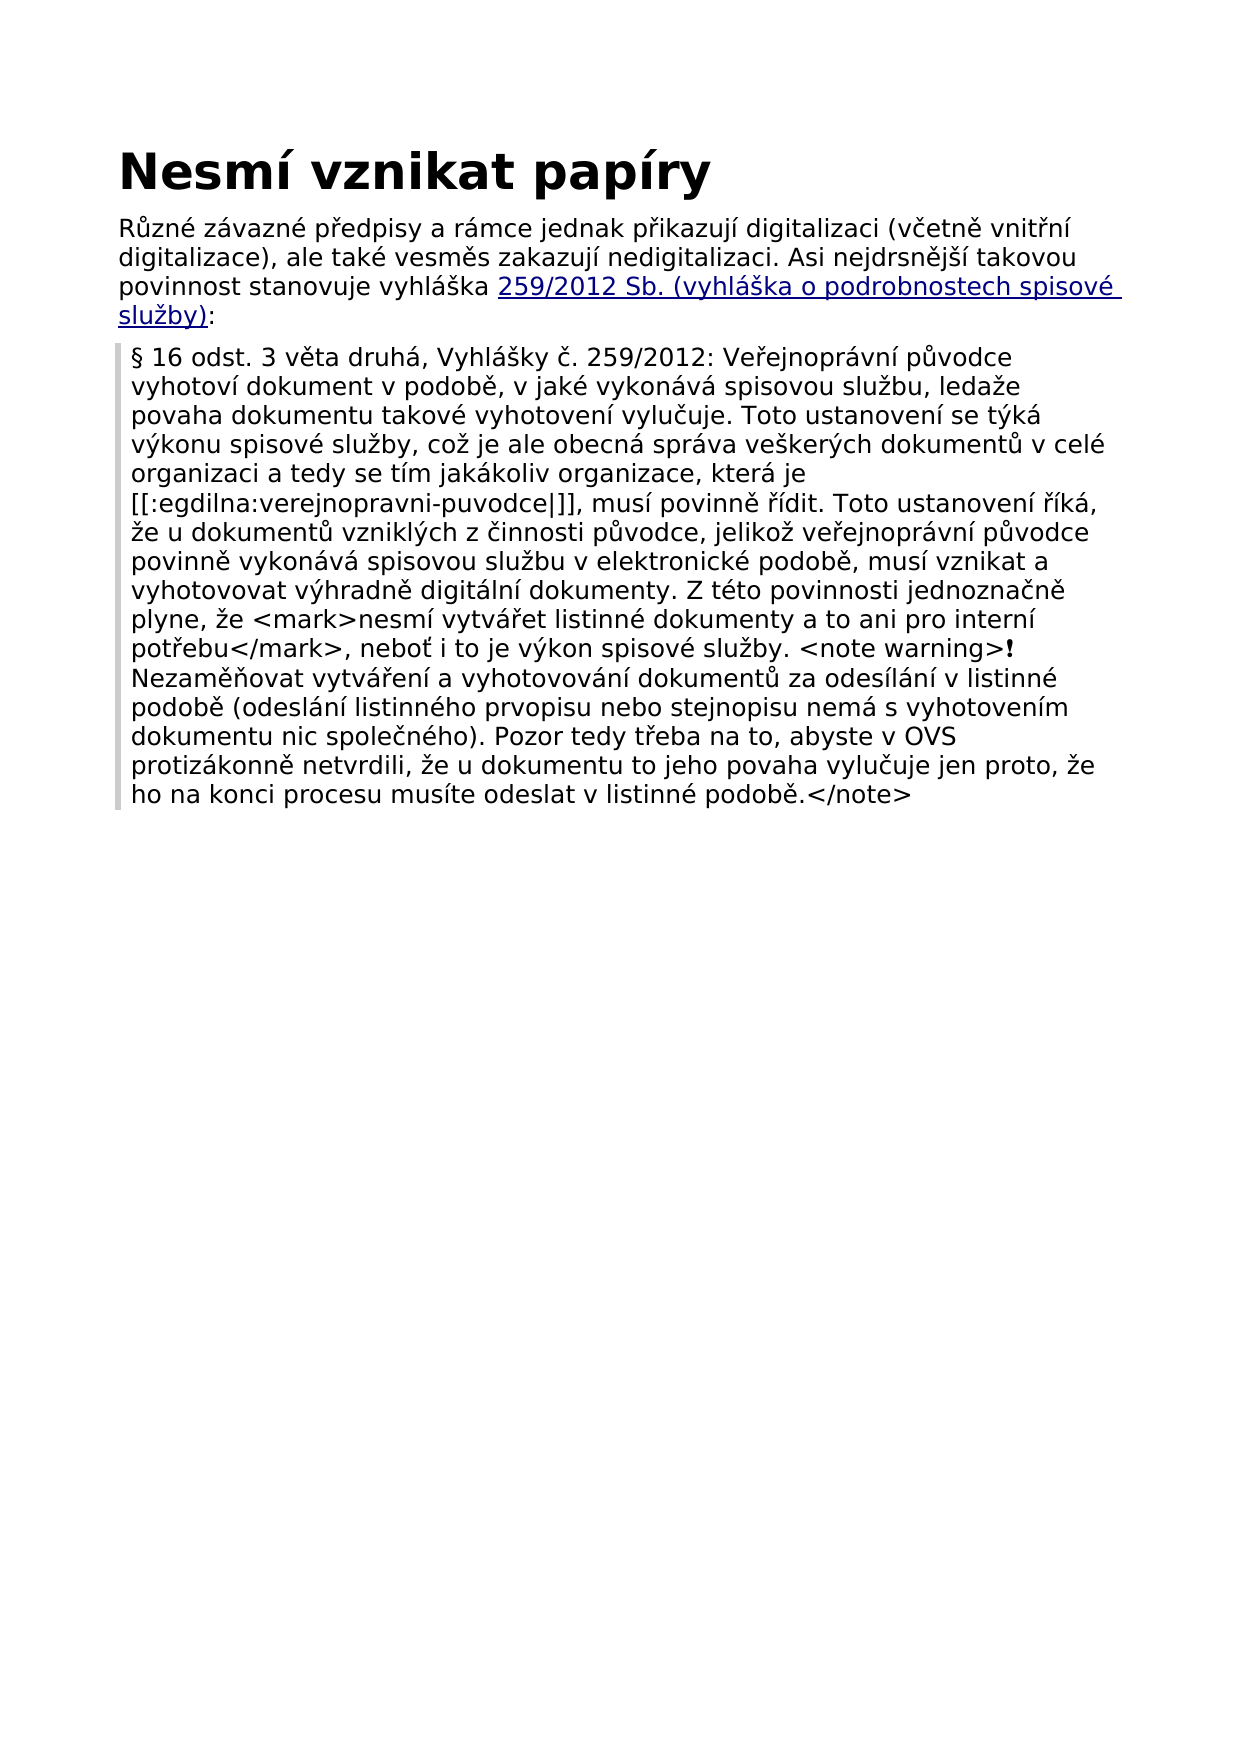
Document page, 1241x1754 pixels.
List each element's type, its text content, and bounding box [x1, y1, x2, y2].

text Různé závazné předpisy a rámce jednak přikazují digitalizaci (včetně vnitřní digitalizace), ale také vesměs zakazují nedigitalizaci. Asi nejdrsnější takovou povinnost stanovuje vyhláška 259/2012 Sb. (vyhláška o podrobnostech spisové služby): [118, 214, 1122, 331]
subtitle Nesmí vznikat papíry [118, 143, 1122, 201]
table_header § 16 odst. 3 věta druhá, Vyhlášky č. 259/2012: Veřejnoprávní původce vyhotoví dokument v podobě, v jaké vykonává spisovou službu, ledaže povaha dokumentu takové vyhotovení vylučuje. Toto ustanovení se týká výkonu spisové služby, což je ale obecná správa veškerých dokumentů v celé organizaci a tedy se tím jakákoliv organizace, která je [[:egdilna:verejnopravni-puvodce|]], musí povinně řídit. Toto ustanovení říká, že u dokumentů vzniklých z činnosti původce, jelikož veřejnoprávní původce povinně vykonává spisovou službu v elektronické podobě, musí vznikat a vyhotovovat výhradně digitální dokumenty. Z této povinnosti jednoznačně plyne, že <mark>nesmí vytvářet listinné dokumenty a to ani pro interní potřebu</mark>, neboť i to je výkon spisové služby. <note warning>❗ Nezaměňovat vytváření a vyhotovování dokumentů za odesílání v listinné podobě (odeslání listinného prvopisu nebo stejnopisu nemá s vyhotovením dokumentu nic společného). Pozor tedy třeba na to, abyste v OVS protizákonně netvrdili, že u dokumentu to jeho povaha vylučuje jen proto, že ho na konci procesu musíte odeslat v listinné podobě.</note> [121, 343, 1122, 810]
